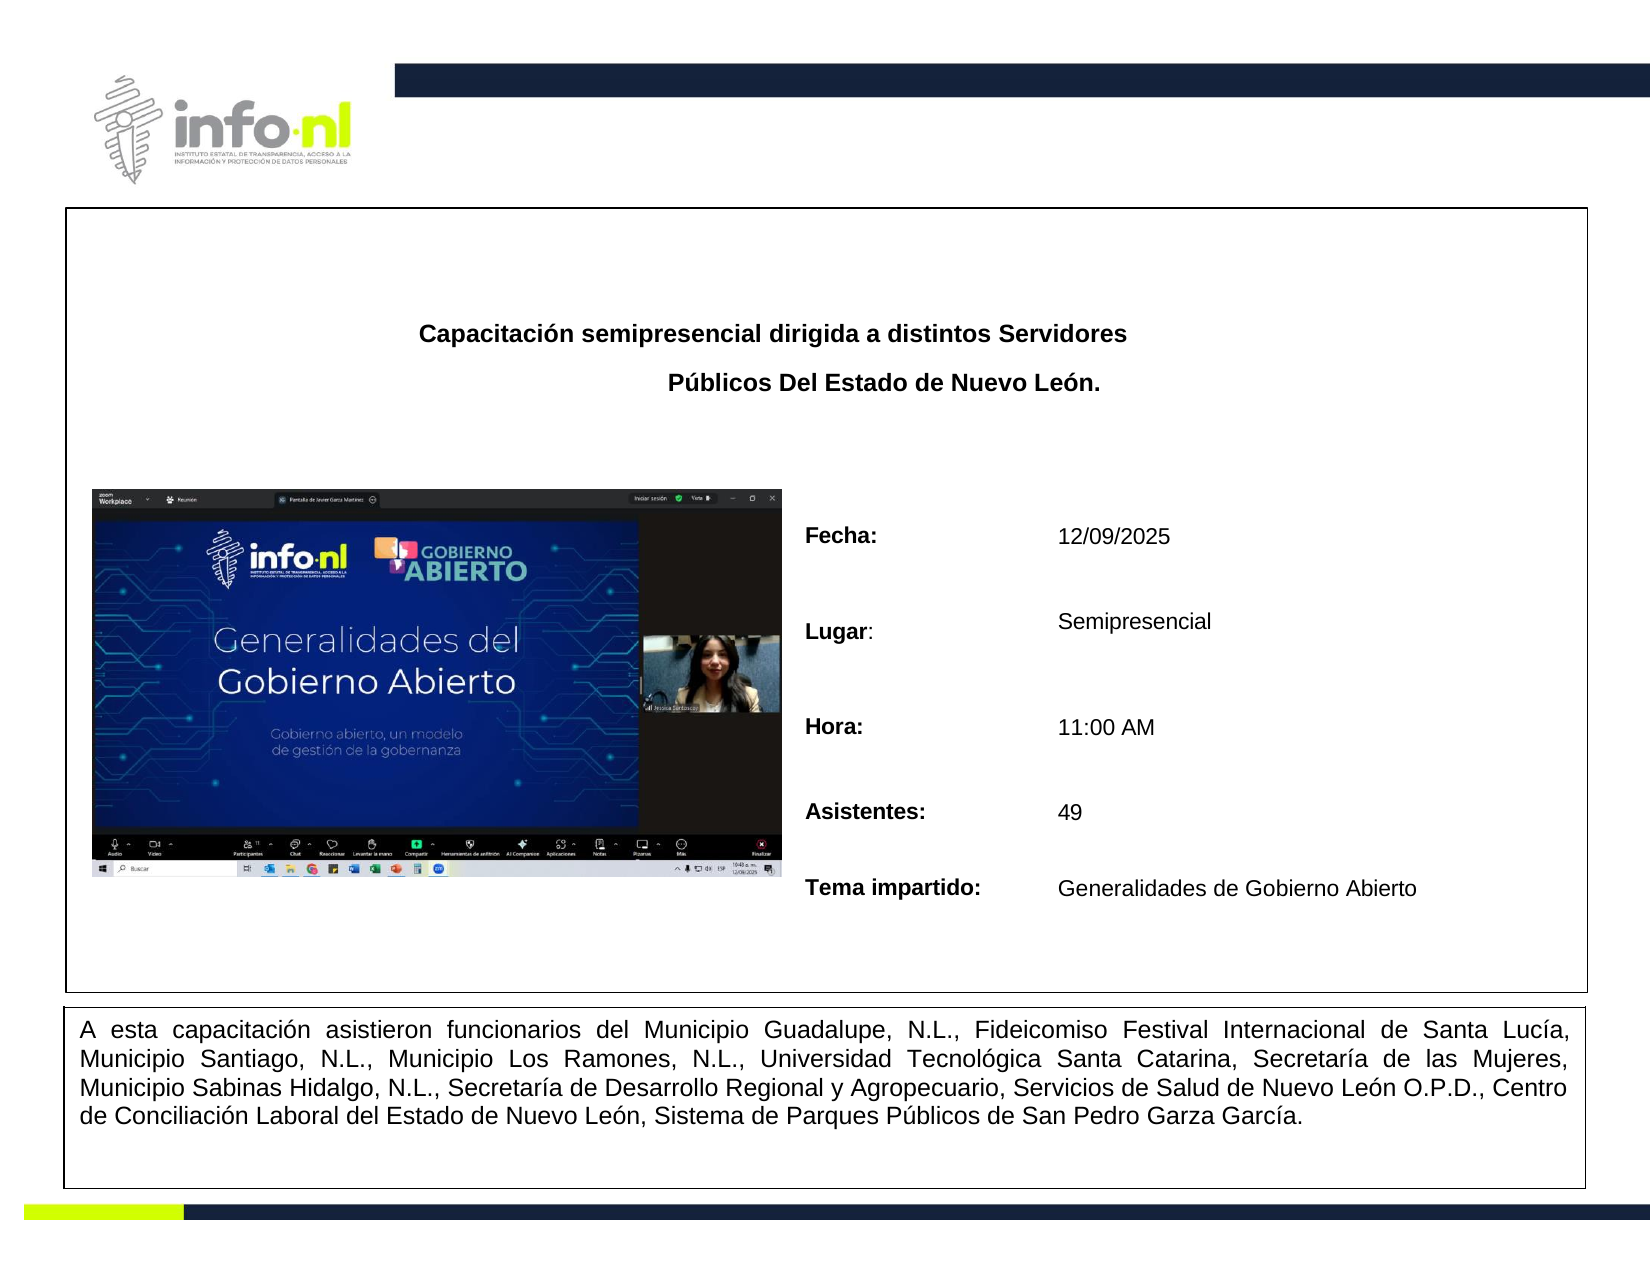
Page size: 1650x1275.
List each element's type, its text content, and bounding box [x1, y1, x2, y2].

text A esta capacitación asistieron funcionarios del Municipio Guadalupe, N.L., Fideicomiso Festival Internacional de Santa Lucía, Municipio Santiago, N.L., Municipio Los Ramones, N.L., Universidad Tecnológica Santa Catarina, Secretaría de las Mujeres, Municipio Sabinas Hidalgo, N.L., Secretaría de Desarrollo Regional y Agropecuario, Servicios de Salud de Nuevo León O.P.D., Centro de Conciliación Laboral del Estado de Nuevo León, Sistema de Parques Públicos de San Pedro Garza García. [79, 1015, 1570, 1130]
